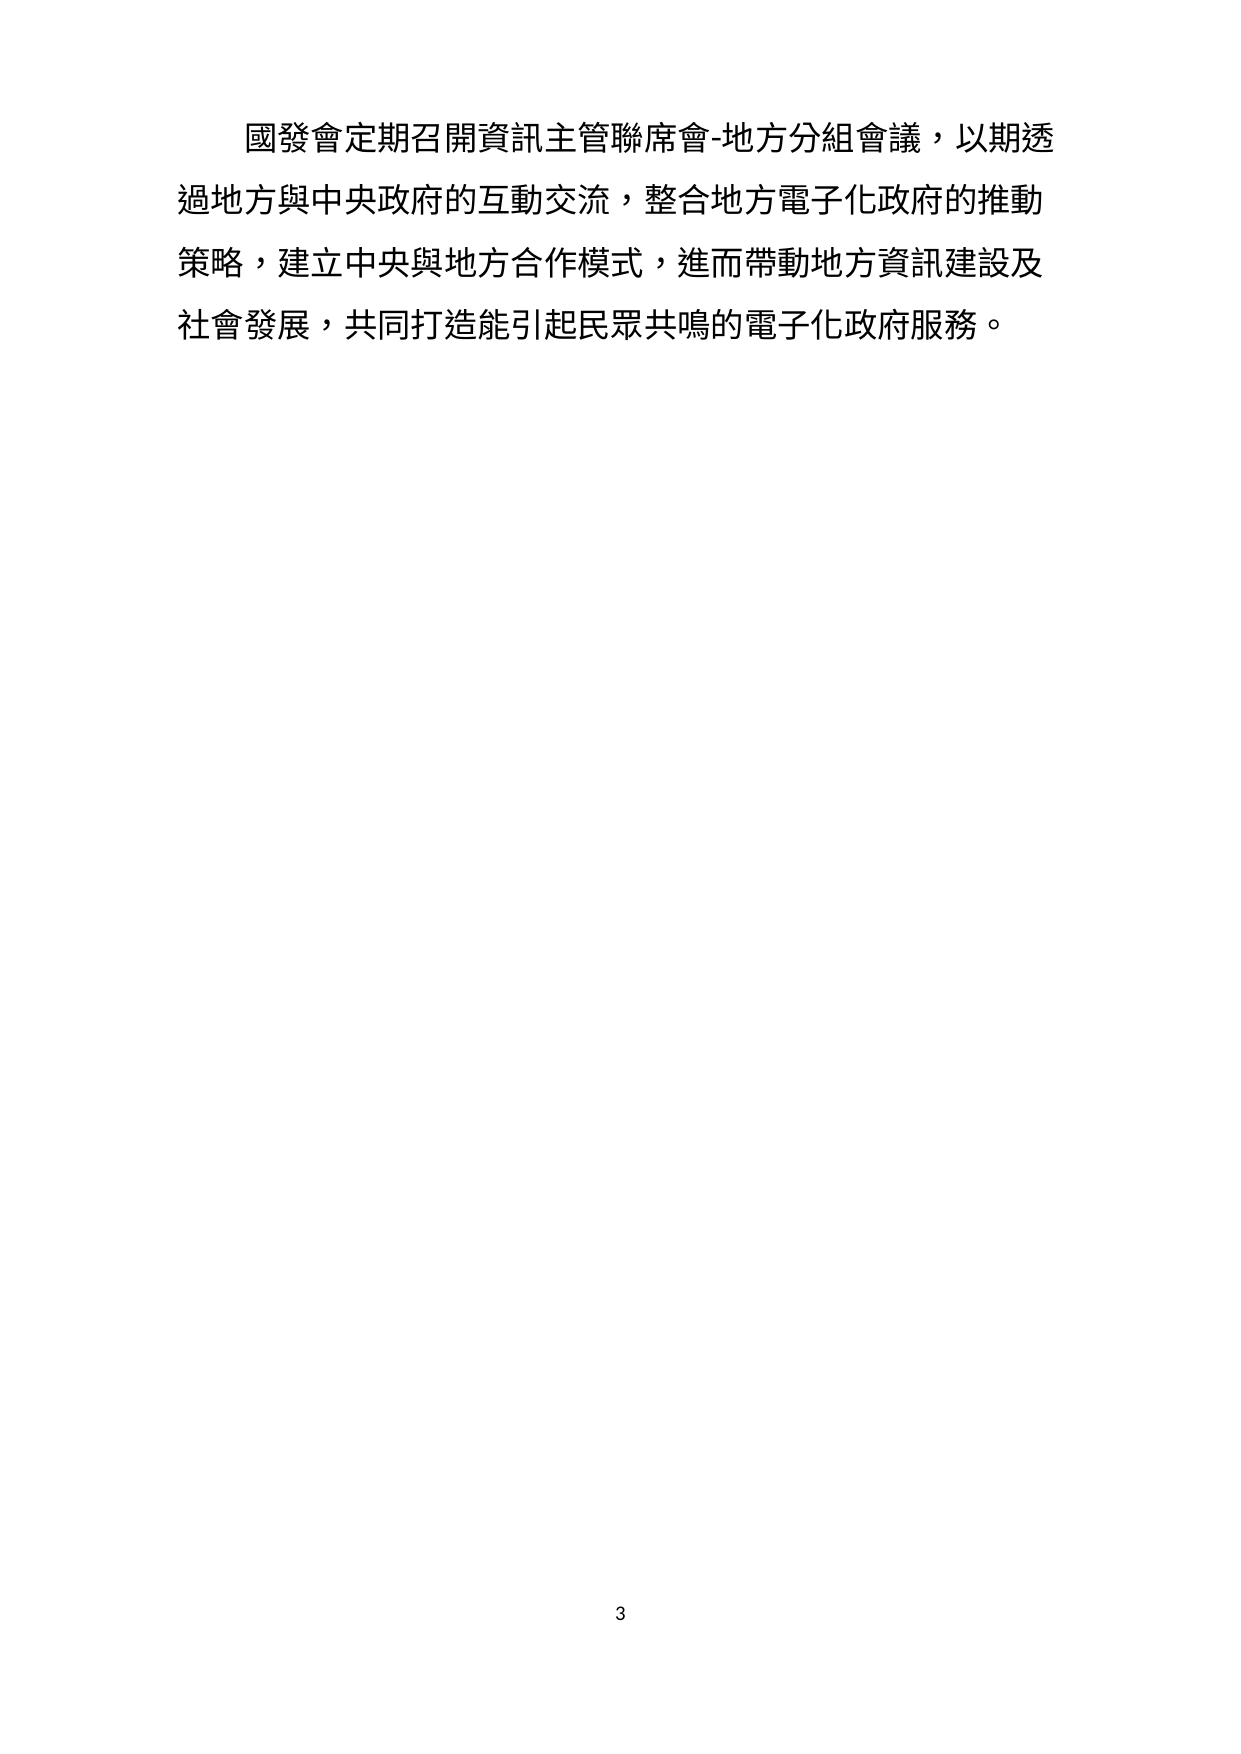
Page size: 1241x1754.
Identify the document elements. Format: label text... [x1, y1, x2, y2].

text 國發會定期召開資訊主管聯席會-地方分組會議，以期透過地方與中央政府的互動交流，整合地方電子化政府的推動策略，建立中央與地方合作模式，進而帶動地方資訊建設及社會發展，共同打造能引起民眾共鳴的電子化政府服務。 [177, 94, 1063, 344]
